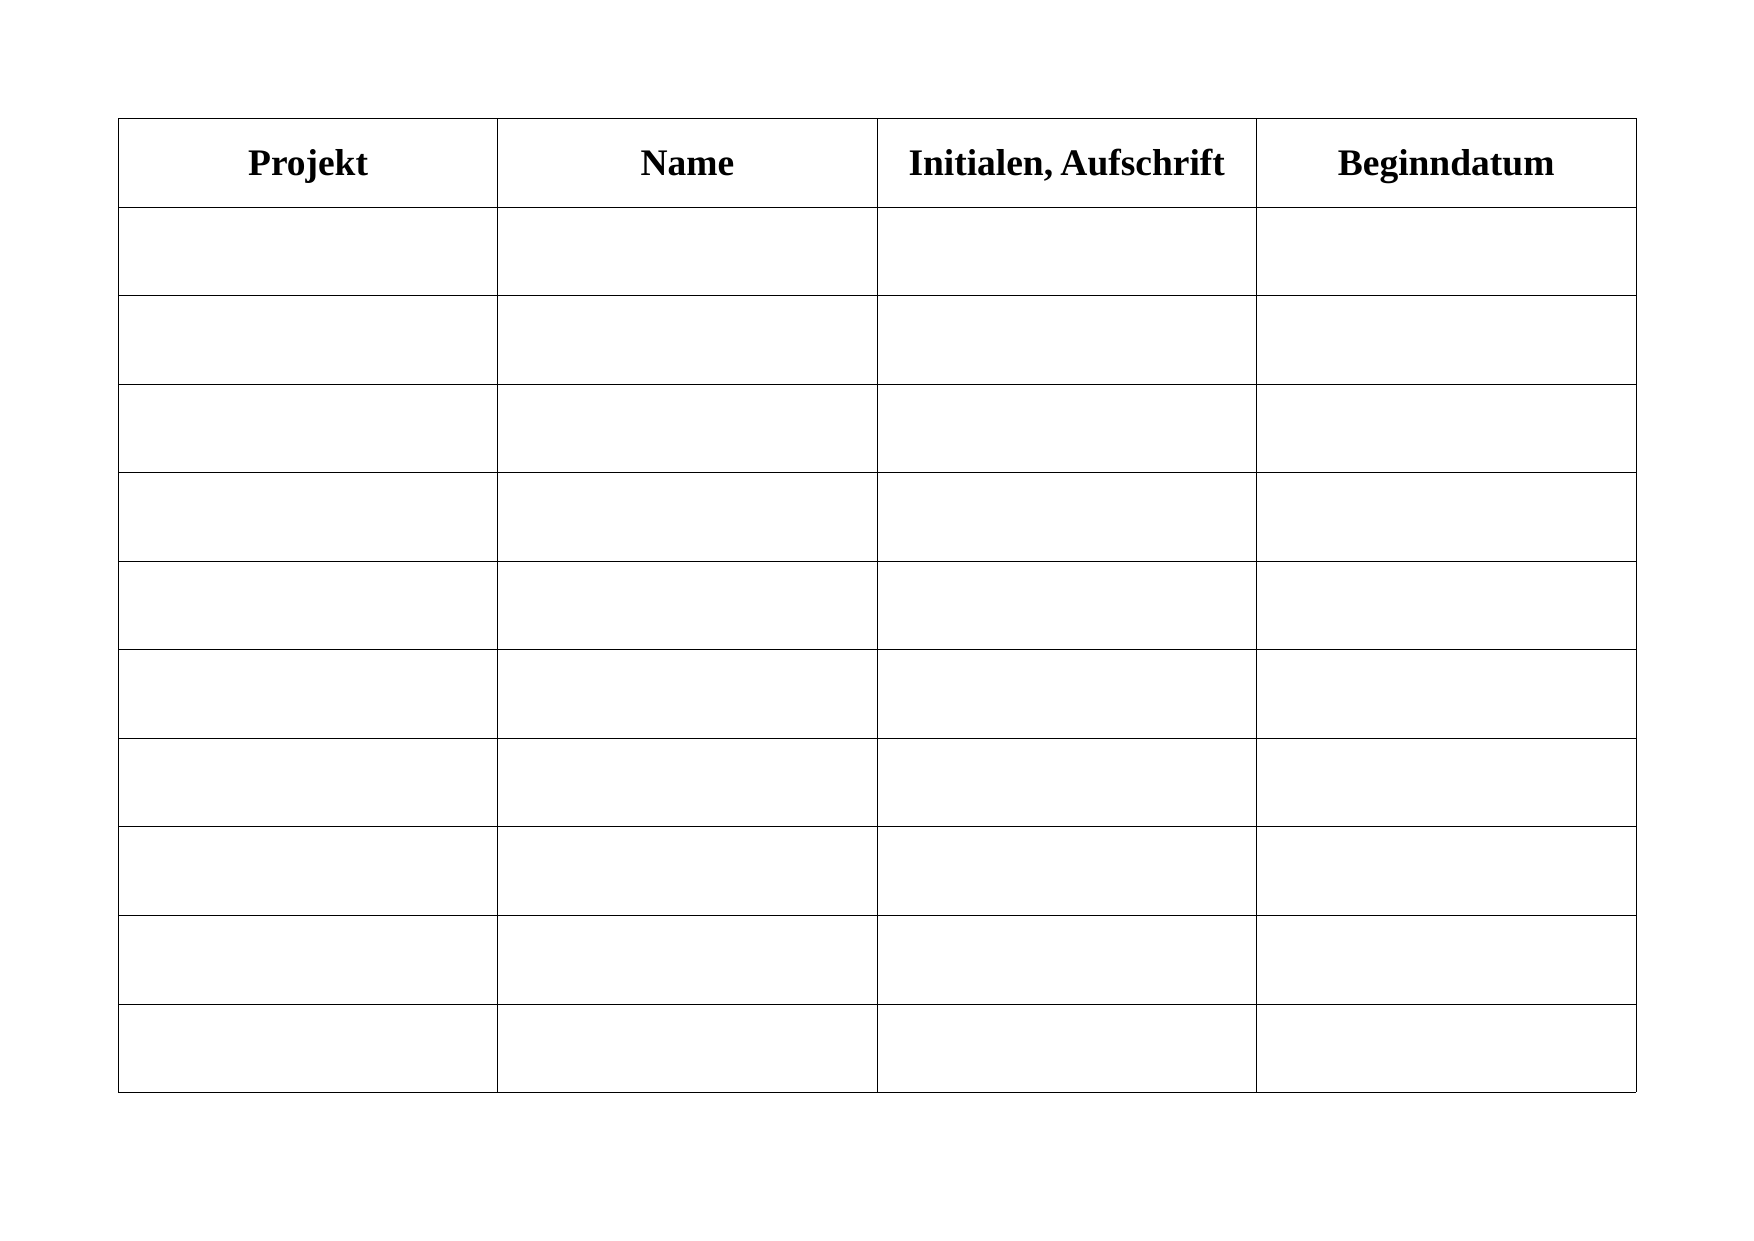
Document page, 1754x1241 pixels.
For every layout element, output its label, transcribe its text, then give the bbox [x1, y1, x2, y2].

table_cell [498, 208, 877, 295]
table_cell [119, 739, 497, 826]
table_cell [119, 650, 497, 738]
table_cell [498, 296, 877, 384]
table_cell [878, 1005, 1256, 1092]
table_cell [878, 562, 1256, 649]
table_cell [119, 562, 497, 649]
table_cell [119, 473, 497, 561]
table_cell [498, 739, 877, 826]
table_cell [498, 827, 877, 915]
table_cell [1257, 473, 1636, 561]
table_cell [878, 473, 1256, 561]
table_cell [498, 916, 877, 1003]
table_cell [119, 208, 497, 295]
table_header Beginndatum [1257, 119, 1636, 207]
table_header Name [498, 119, 877, 207]
table_cell [1257, 827, 1636, 915]
table_cell [119, 827, 497, 915]
table_cell [878, 827, 1256, 915]
table_cell [1257, 650, 1636, 738]
table_header Initialen, Aufschrift [878, 119, 1256, 207]
table_cell [1257, 296, 1636, 384]
table_cell [878, 739, 1256, 826]
table_cell [1257, 385, 1636, 472]
table_cell [119, 385, 497, 472]
table_cell [1257, 208, 1636, 295]
table_cell [878, 296, 1256, 384]
table_cell [1257, 562, 1636, 649]
table_cell [119, 296, 497, 384]
table_header Projekt [119, 119, 497, 207]
table_cell [878, 916, 1256, 1003]
table_cell [119, 1005, 497, 1092]
table_cell [878, 650, 1256, 738]
table_cell [1257, 739, 1636, 826]
table_cell [878, 208, 1256, 295]
table_cell [498, 650, 877, 738]
table_cell [878, 385, 1256, 472]
table_cell [119, 916, 497, 1003]
table_cell [1257, 916, 1636, 1003]
table_cell [1257, 1005, 1636, 1092]
table_cell [498, 1005, 877, 1092]
table_cell [498, 562, 877, 649]
table_cell [498, 385, 877, 472]
table_cell [498, 473, 877, 561]
